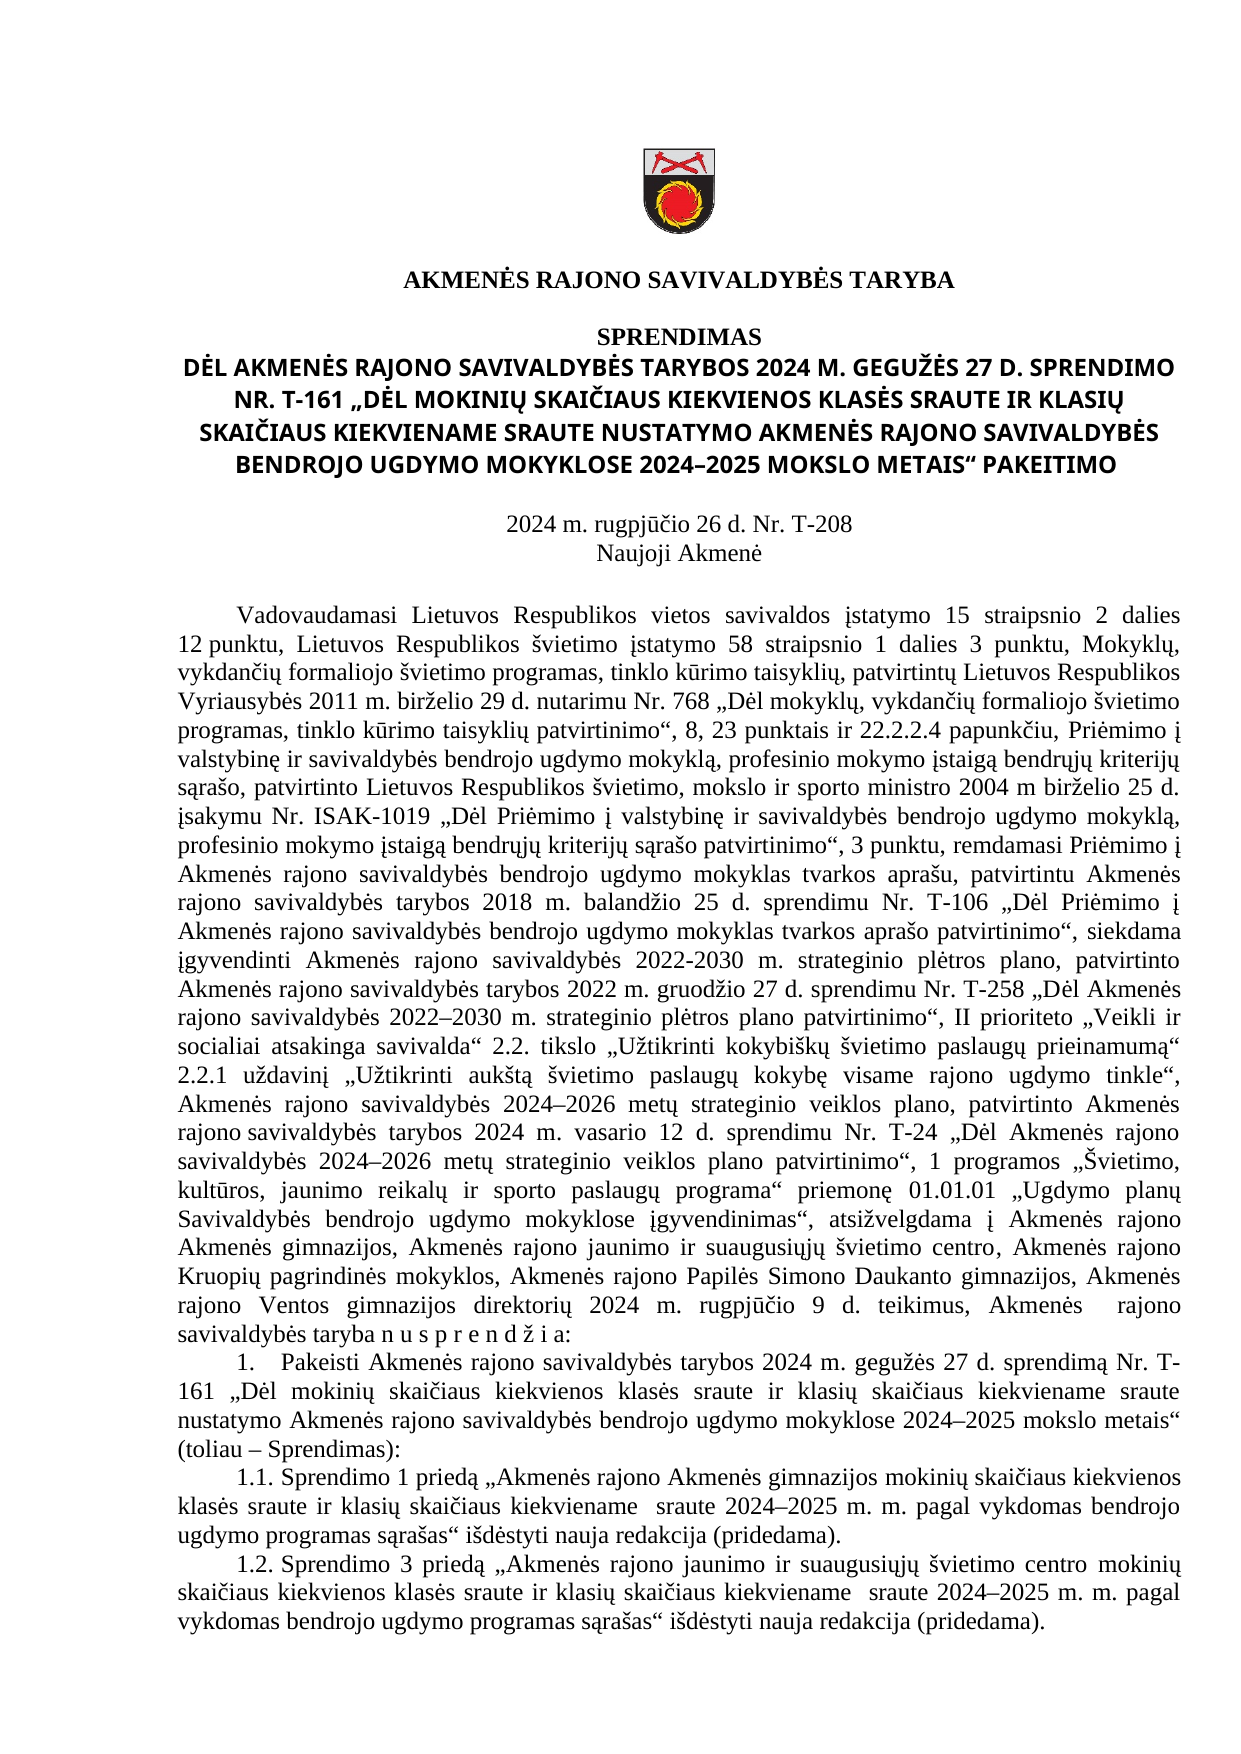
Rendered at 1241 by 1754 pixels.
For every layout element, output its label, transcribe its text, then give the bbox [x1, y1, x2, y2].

text Naujoji Akmenė [177, 538, 1181, 567]
text SPRENDIMAS [177, 322, 1181, 350]
text 1.1. Sprendimo 1 priedą „Akmenės rajono Akmenės gimnazijos mokinių skaičiaus kiekvienos klasės sraute ir klasių skaičiaus kiekviename sraute 2024–2025 m. m. pagal vykdomas bendrojo ugdymo programas sąrašas“ išdėstyti nauja redakcija (pridedama). [177, 1462, 1181, 1549]
text AKMENĖS RAJONO SAVIVALDYBĖS TARYBA [177, 265, 1181, 293]
text 2024 m. rugpjūčio 26 d. Nr. T-208 [177, 509, 1181, 538]
text DĖL AKMENĖS RAJONO SAVIVALDYBĖS TARYBOS 2024 M. GEGUŽĖS 27 D. SPRENDIMO NR. T-161 „DĖL MOKINIŲ SKAIČIAUS KIEKVIENOS KLASĖS SRAUTE IR KLASIŲ SKAIČIAUS KIEKVIENAME SRAUTE NUSTATYMO AKMENĖS RAJONO SAVIVALDYBĖS BENDROJO UGDYMO MOKYKLOSE 2024–2025 MOKSLO METAIS“ PAKEITIMO [177, 350, 1181, 481]
text 1.2. Sprendimo 3 priedą „Akmenės rajono jaunimo ir suaugusiųjų švietimo centro mokinių skaičiaus kiekvienos klasės sraute ir klasių skaičiaus kiekviename sraute 2024–2025 m. m. pagal vykdomas bendrojo ugdymo programas sąrašas“ išdėstyti nauja redakcija (pridedama). [177, 1549, 1181, 1635]
text Vadovaudamasi Lietuvos Respublikos vietos savivaldos įstatymo 15 straipsnio 2 dalies 12 punktu, Lietuvos Respublikos švietimo įstatymo 58 straipsnio 1 dalies 3 punktu, Mokyklų, vykdančių formaliojo švietimo programas, tinklo kūrimo taisyklių, patvirtintų Lietuvos Respublikos Vyriausybės 2011 m. birželio 29 d. nutarimu Nr. 768 „Dėl mokyklų, vykdančių formaliojo švietimo programas, tinklo kūrimo taisyklių patvirtinimo“, 8, 23 punktais ir 22.2.2.4 papunkčiu, Priėmimo į valstybinę ir savivaldybės bendrojo ugdymo mokyklą, profesinio mokymo įstaigą bendrųjų kriterijų sąrašo, patvirtinto Lietuvos Respublikos švietimo, mokslo ir sporto ministro 2004 m birželio 25 d. įsakymu Nr. ISAK-1019 „Dėl Priėmimo į valstybinę ir savivaldybės bendrojo ugdymo mokyklą, profesinio mokymo įstaigą bendrųjų kriterijų sąrašo patvirtinimo“, 3 punktu, remdamasi Priėmimo į Akmenės rajono savivaldybės bendrojo ugdymo mokyklas tvarkos aprašu, patvirtintu Akmenės rajono savivaldybės tarybos 2018 m. balandžio 25 d. sprendimu Nr. T-106 „Dėl Priėmimo į Akmenės rajono savivaldybės bendrojo ugdymo mokyklas tvarkos aprašo patvirtinimo“, siekdama įgyvendinti Akmenės rajono savivaldybės 2022-2030 m. strateginio plėtros plano, patvirtinto Akmenės rajono savivaldybės tarybos 2022 m. gruodžio 27 d. sprendimu Nr. T-258 „Dėl Akmenės rajono savivaldybės 2022–2030 m. strateginio plėtros plano patvirtinimo“, II prioriteto „Veikli ir socialiai atsakinga savivalda“ 2.2. tikslo „Užtikrinti kokybiškų švietimo paslaugų prieinamumą“ 2.2.1 uždavinį „Užtikrinti aukštą švietimo paslaugų kokybę visame rajono ugdymo tinkle“, Akmenės rajono savivaldybės 2024–2026 metų strateginio veiklos plano, patvirtinto Akmenės rajono savivaldybės tarybos 2024 m. vasario 12 d. sprendimu Nr. T-24 „Dėl Akmenės rajono savivaldybės 2024–2026 metų strateginio veiklos plano patvirtinimo“, 1 programos „Švietimo, kultūros, jaunimo reikalų ir sporto paslaugų programa“ priemonę 01.01.01 „Ugdymo planų Savivaldybės bendrojo ugdymo mokyklose įgyvendinimas“, atsižvelgdama į Akmenės rajono Akmenės gimnazijos, Akmenės rajono jaunimo ir suaugusiųjų švietimo centro, Akmenės rajono Kruopių pagrindinės mokyklos, Akmenės rajono Papilės Simono Daukanto gimnazijos, Akmenės rajono Ventos gimnazijos direktorių 2024 m. rugpjūčio 9 d. teikimus, Akmenės rajono savivaldybės taryba n u s p r e n d ž i a: [177, 600, 1181, 1347]
text 1. Pakeisti Akmenės rajono savivaldybės tarybos 2024 m. gegužės 27 d. sprendimą Nr. T-161 „Dėl mokinių skaičiaus kiekvienos klasės sraute ir klasių skaičiaus kiekviename sraute nustatymo Akmenės rajono savivaldybės bendrojo ugdymo mokyklose 2024–2025 mokslo metais“ (toliau – Sprendimas): [177, 1347, 1181, 1462]
